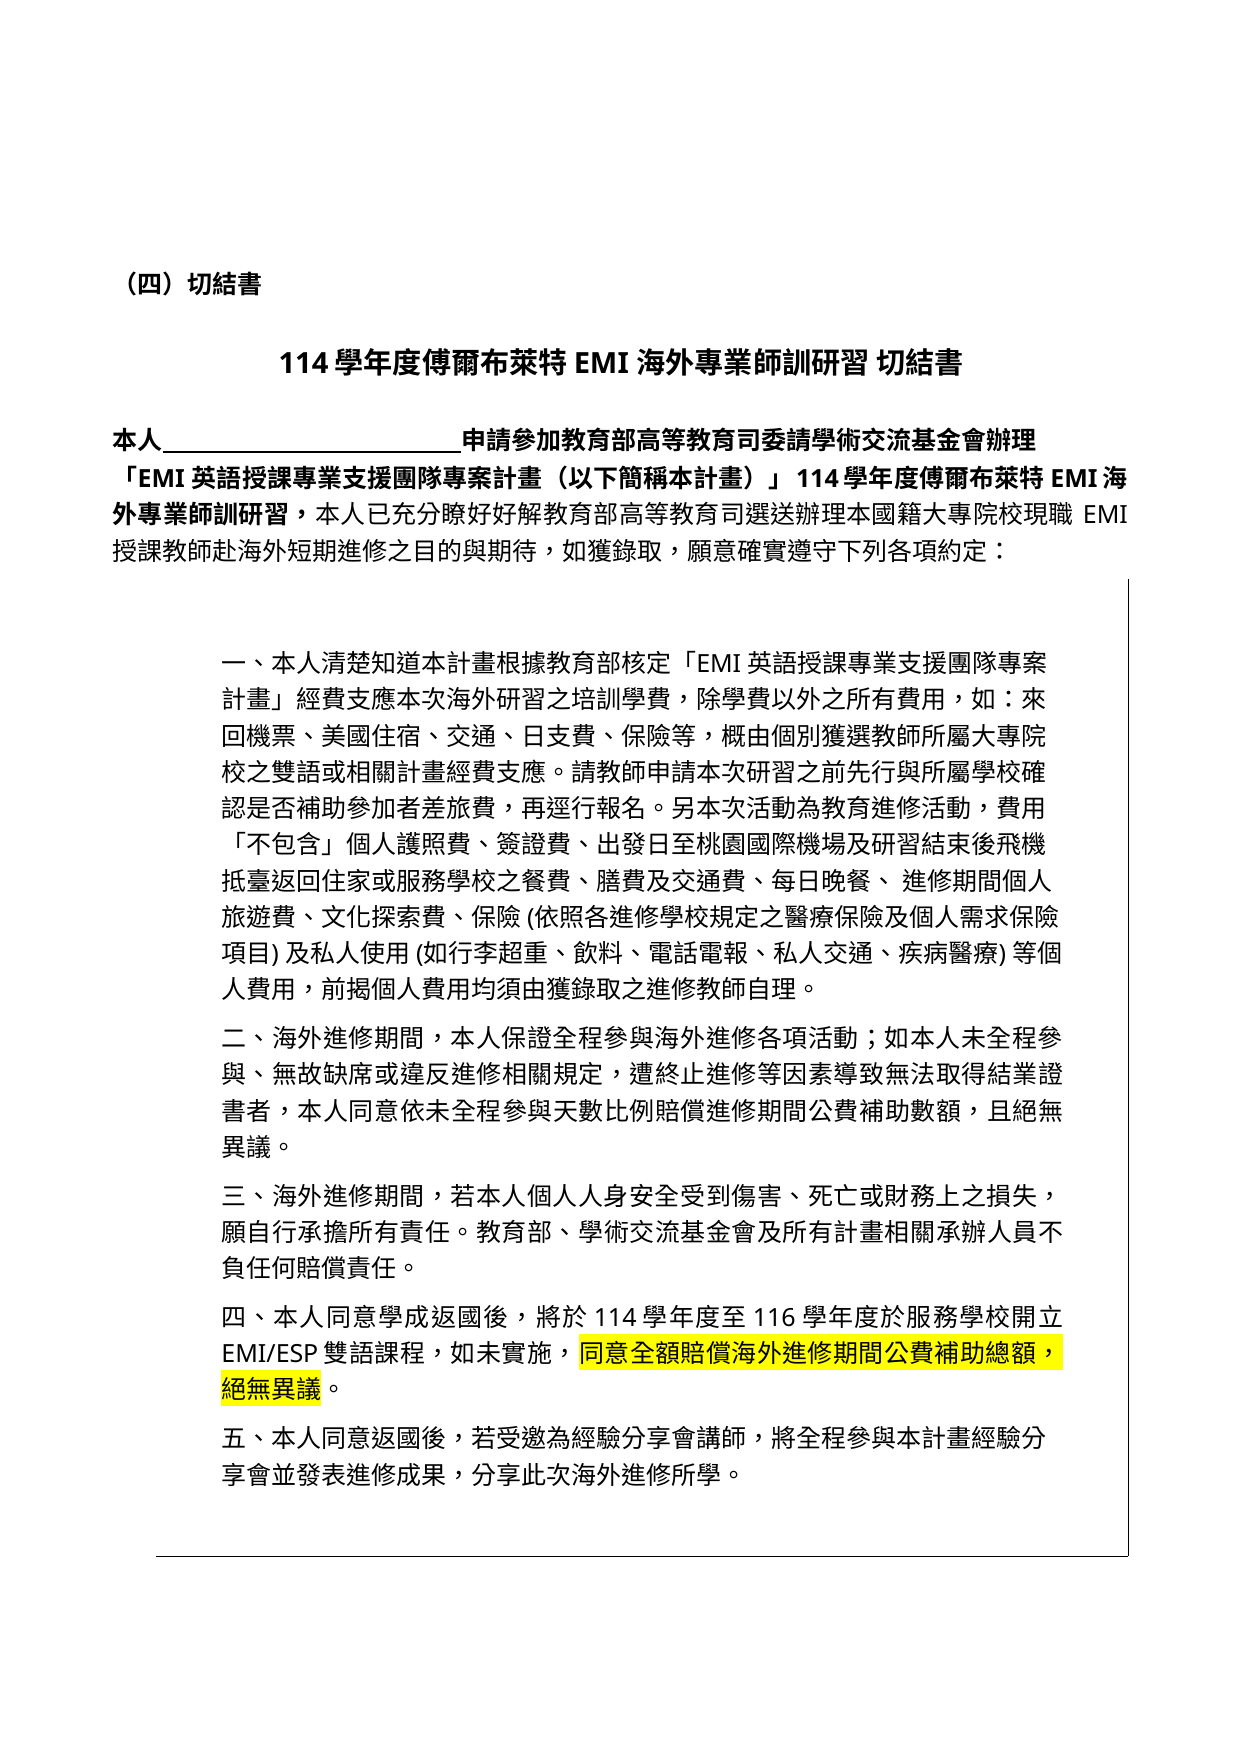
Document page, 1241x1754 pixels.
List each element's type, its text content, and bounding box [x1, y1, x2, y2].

text 五、本人同意返國後，若受邀為經驗分享會講師，將全程參與本計畫經驗分享會並發表進修成果，分享此次海外進修所學。 [156, 1354, 1128, 1556]
text 一、本人清楚知道本計畫根據教育部核定「EMI 英語授課專業支援團隊專案計畫」經費支應本次海外研習之培訓學費，除學費以外之所有費用，如：來回機票、美國住宿、交通、日支費、保險等，概由個別獲選教師所屬大專院校之雙語或相關計畫經費支應。請教師申請本次研習之前先行與所屬學校確認是否補助參加者差旅費，再逕行報名。另本次活動為教育進修活動，費用「不包含」個人護照費、簽證費、出發日至桃園國際機場及研習結束後飛機抵臺返回住家或服務學校之餐費、膳費及交通費、每日晚餐、 進修期間個人旅遊費、文化探索費、保險 (依照各進修學校規定之醫療保險及個人需求保險項目) 及私人使用 (如行李超重、飲料、電話電報、私人交通、疾病醫療) 等個人費用，前揭個人費用均須由獲錄取之進修教師自理。 [156, 579, 1128, 954]
text 二、海外進修期間，本人保證全程參與海外進修各項活動；如本人未全程參與、無故缺席或違反進修相關規定，遭終止進修等因素導致無法取得結業證書者，本人同意依未全程參與天數比例賠償進修期間公費補助數額，且絕無異議。 [156, 954, 1128, 1112]
text 114學年度傅爾布萊特EMI 海外專業師訓研習 切結書 [114, 340, 1128, 382]
text 三、海外進修期間，若本人個人人身安全受到傷害、死亡或財務上之損失，願自行承擔所有責任。教育部、學術交流基金會及所有計畫相關承辦人員不負任何賠償責任。 [156, 1112, 1128, 1233]
text 「EMI 英語授課專業支援團隊專案計畫（以下簡稱本計畫）」114學年度傅爾布萊特EMI海外專業師訓研習，本人已充分瞭好好解教育部高等教育司選送辦理本國籍大專院校現職 EMI 授課教師赴海外短期進修之目的與期待，如獲錄取，願意確實遵守下列各項約定： [112, 458, 1128, 567]
text （四）切結書 [112, 265, 1128, 301]
text 四、本人同意學成返國後，將於114學年度至116學年度於服務學校開立EMI/ESP雙語課程，如未實施，同意全額賠償海外進修期間公費補助總額，絕無異議。 [156, 1233, 1128, 1354]
subtitle 本人 申請參加教育部高等教育司委請學術交流基金會辦理 [112, 421, 1128, 457]
